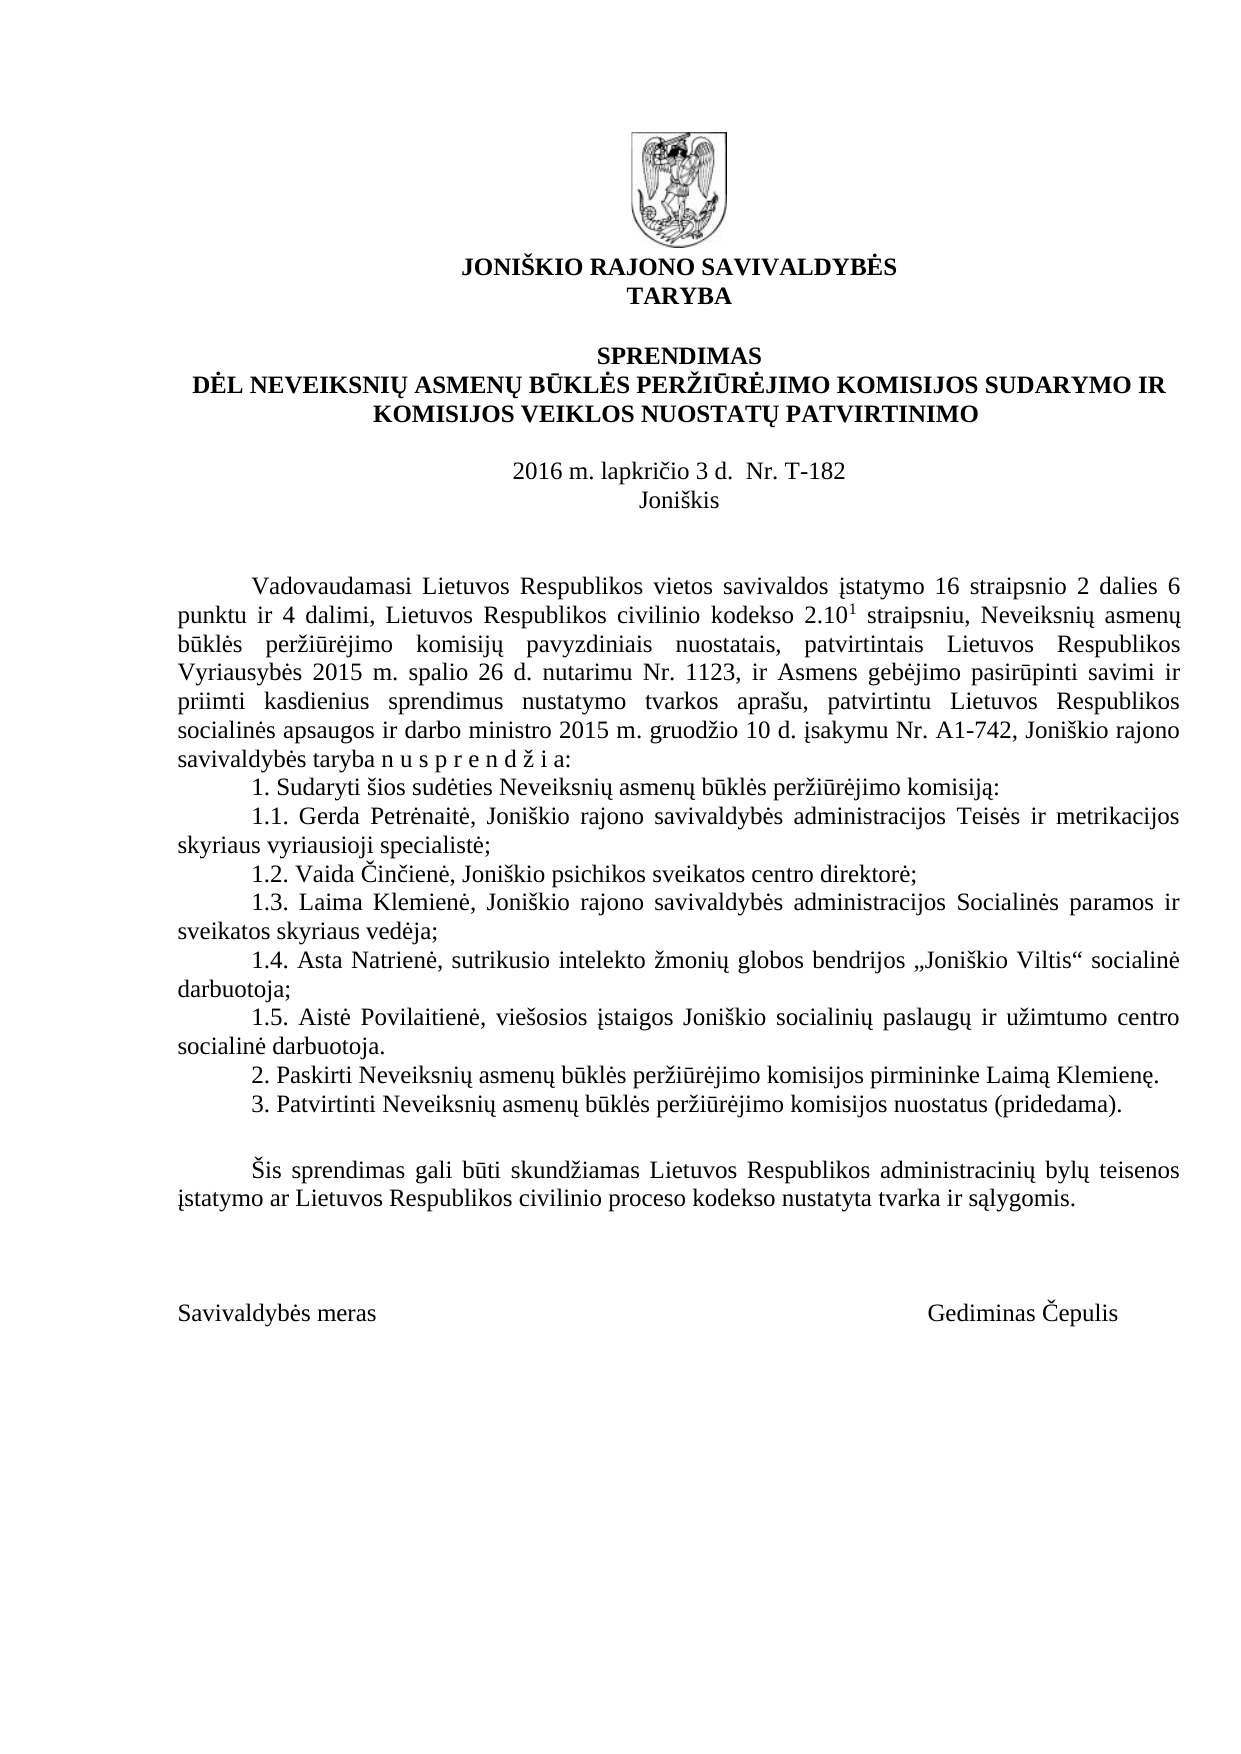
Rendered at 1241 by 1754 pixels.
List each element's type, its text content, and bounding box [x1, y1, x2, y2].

text Šis sprendimas gali būti skundžiamas Lietuvos Respublikos administracinių bylų teisenos įstatymo ar Lietuvos Respublikos civilinio proceso kodekso nustatyta tvarka ir sąlygomis. [177, 1155, 1181, 1212]
text 3. Patvirtinti Neveiksnių asmenų būklės peržiūrėjimo komisijos nuostatus (pridedama). [177, 1089, 1181, 1117]
text 1.2. Vaida Činčienė, Joniškio psichikos sveikatos centro direktorė; [177, 859, 1181, 887]
text Joniškis [177, 485, 1181, 514]
text DĖL NEVEIKSNIŲ ASMENŲ BŪKLĖS PERŽIŪRĖJIMO KOMISIJOS SUDARYMO IR KOMISIJOS VEIKLOS NUOSTATŲ PATVIRTINIMO [177, 370, 1181, 427]
text Vadovaudamasi Lietuvos Respublikos vietos savivaldos įstatymo 16 straipsnio 2 dalies 6 punktu ir 4 dalimi, Lietuvos Respublikos civilinio kodekso 2.101 straipsniu, Neveiksnių asmenų būklės peržiūrėjimo komisijų pavyzdiniais nuostatais, patvirtintais Lietuvos Respublikos Vyriausybės 2015 m. spalio 26 d. nutarimu Nr. 1123, ir Asmens gebėjimo pasirūpinti savimi ir priimti kasdienius sprendimus nustatymo tvarkos aprašu, patvirtintu Lietuvos Respublikos socialinės apsaugos ir darbo ministro 2015 m. gruodžio 10 d. įsakymu Nr. A1-742, Joniškio rajono savivaldybės taryba n u s p r e n d ž i a: [177, 571, 1181, 772]
text 1.3. Laima Klemienė, Joniškio rajono savivaldybės administracijos Socialinės paramos ir sveikatos skyriaus vedėja; [177, 887, 1181, 945]
text 1.1. Gerda Petrėnaitė, Joniškio rajono savivaldybės administracijos Teisės ir metrikacijos skyriaus vyriausioji specialistė; [177, 801, 1181, 859]
text Joniškio rajono savivaldybės TARYBA [177, 252, 1181, 310]
text 2016 m. lapkričio 3 d. Nr. T-182 [177, 456, 1181, 485]
text Savivaldybės meras Gediminas Čepulis [177, 1298, 1181, 1327]
text 1. Sudaryti šios sudėties Neveiksnių asmenų būklės peržiūrėjimo komisiją: [177, 772, 1181, 801]
text SPRENDIMAS [177, 341, 1181, 370]
text 1.4. Asta Natrienė, sutrikusio intelekto žmonių globos bendrijos „Joniškio Viltis“ socialinė darbuotoja; [177, 945, 1181, 1002]
text 1.5. Aistė Povilaitienė, viešosios įstaigos Joniškio socialinių paslaugų ir užimtumo centro socialinė darbuotoja. [177, 1002, 1181, 1060]
text 2. Paskirti Neveiksnių asmenų būklės peržiūrėjimo komisijos pirmininke Laimą Klemienę. [177, 1060, 1181, 1089]
